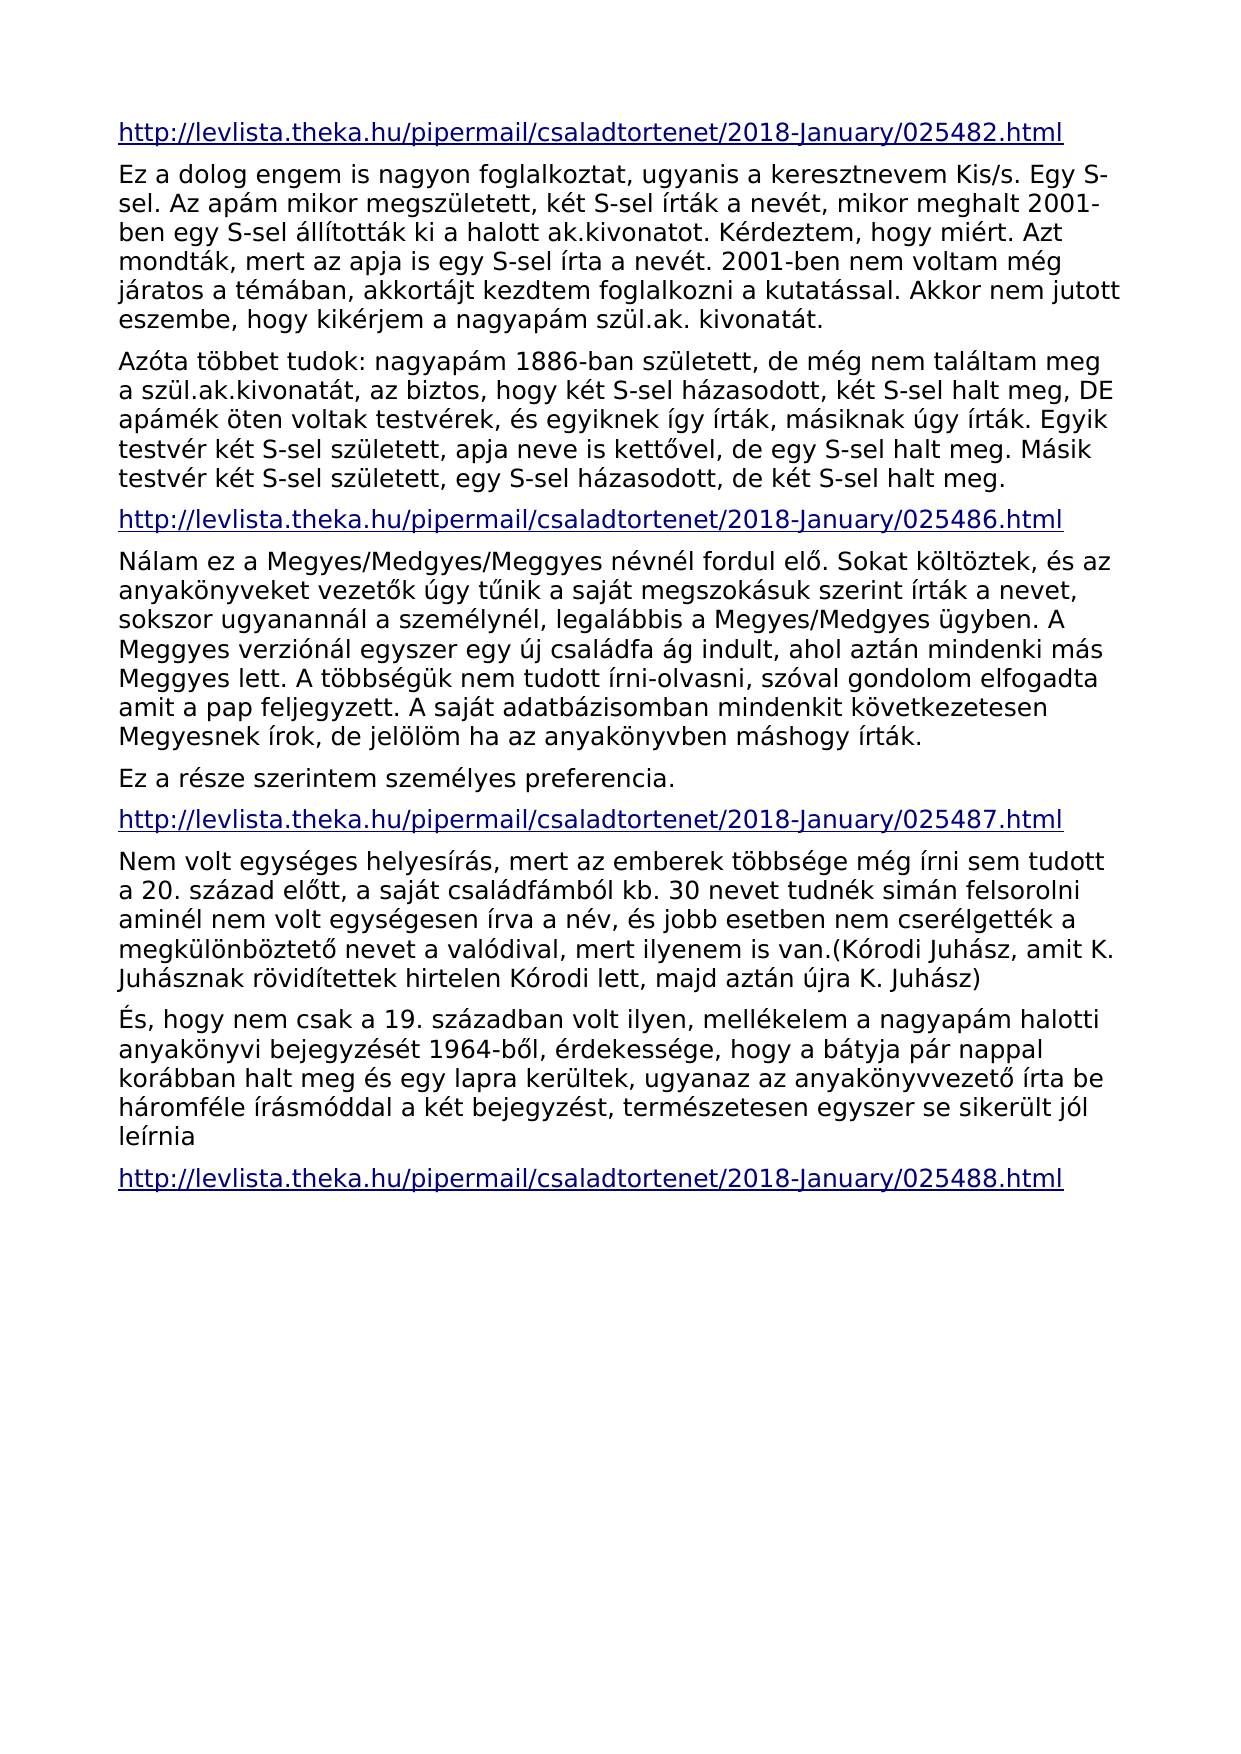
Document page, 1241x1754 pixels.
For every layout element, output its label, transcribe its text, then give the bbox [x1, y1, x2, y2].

text Azóta többet tudok: nagyapám 1886-ban született, de még nem találtam meg a szül.ak.kivonatát, az biztos, hogy két S-sel házasodott, két S-sel halt meg, DE apámék öten voltak testvérek, és egyiknek így írták, másiknak úgy írták. Egyik testvér két S-sel született, apja neve is kettővel, de egy S-sel halt meg. Másik testvér két S-sel született, egy S-sel házasodott, de két S-sel halt meg. [118, 347, 1122, 493]
text http://levlista.theka.hu/pipermail/csaladtortenet/2018-January/025482.html [118, 118, 1122, 147]
text http://levlista.theka.hu/pipermail/csaladtortenet/2018-January/025486.html [118, 506, 1122, 535]
text És, hogy nem csak a 19. században volt ilyen, mellékelem a nagyapám halotti anyakönyvi bejegyzését 1964-ből, érdekessége, hogy a bátyja pár nappal korábban halt meg és egy lapra kerültek, ugyanaz az anyakönyvvezető írta be háromféle írásmóddal a két bejegyzést, természetesen egyszer se sikerült jól leírnia [118, 1006, 1122, 1151]
text Ez a dolog engem is nagyon foglalkoztat, ugyanis a keresztnevem Kis/s. Egy S-sel. Az apám mikor megszületett, két S-sel írták a nevét, mikor meghalt 2001-ben egy S-sel állították ki a halott ak.kivonatot. Kérdeztem, hogy miért. Azt mondták, mert az apja is egy S-sel írta a nevét. 2001-ben nem voltam még járatos a témában, akkortájt kezdtem foglalkozni a kutatással. Akkor nem jutott eszembe, hogy kikérjem a nagyapám szül.ak. kivonatát. [118, 160, 1122, 335]
text Ez a része szerintem személyes preferencia. [118, 764, 1122, 793]
text Nálam ez a Megyes/Medgyes/Meggyes névnél fordul elő. Sokat költöztek, és az anyakönyveket vezetők úgy tűnik a saját megszokásuk szerint írták a nevet, sokszor ugyanannál a személynél, legalábbis a Megyes/Medgyes ügyben. A Meggyes verziónál egyszer egy új családfa ág indult, ahol aztán mindenki más Meggyes lett. A többségük nem tudott írni-olvasni, szóval gondolom elfogadta amit a pap feljegyzett. A saját adatbázisomban mindenkit következetesen Megyesnek írok, de jelölöm ha az anyakönyvben máshogy írták. [118, 547, 1122, 751]
text http://levlista.theka.hu/pipermail/csaladtortenet/2018-January/025487.html [118, 806, 1122, 835]
text http://levlista.theka.hu/pipermail/csaladtortenet/2018-January/025488.html [118, 1164, 1122, 1193]
text Nem volt egységes helyesírás, mert az emberek többsége még írni sem tudott a 20. század előtt, a saját családfámból kb. 30 nevet tudnék simán felsorolni aminél nem volt egységesen írva a név, és jobb esetben nem cserélgették a megkülönböztető nevet a valódival, mert ilyenem is van.(Kórodi Juhász, amit K. Juhásznak rövidítettek hirtelen Kórodi lett, majd aztán újra K. Juhász) [118, 847, 1122, 993]
